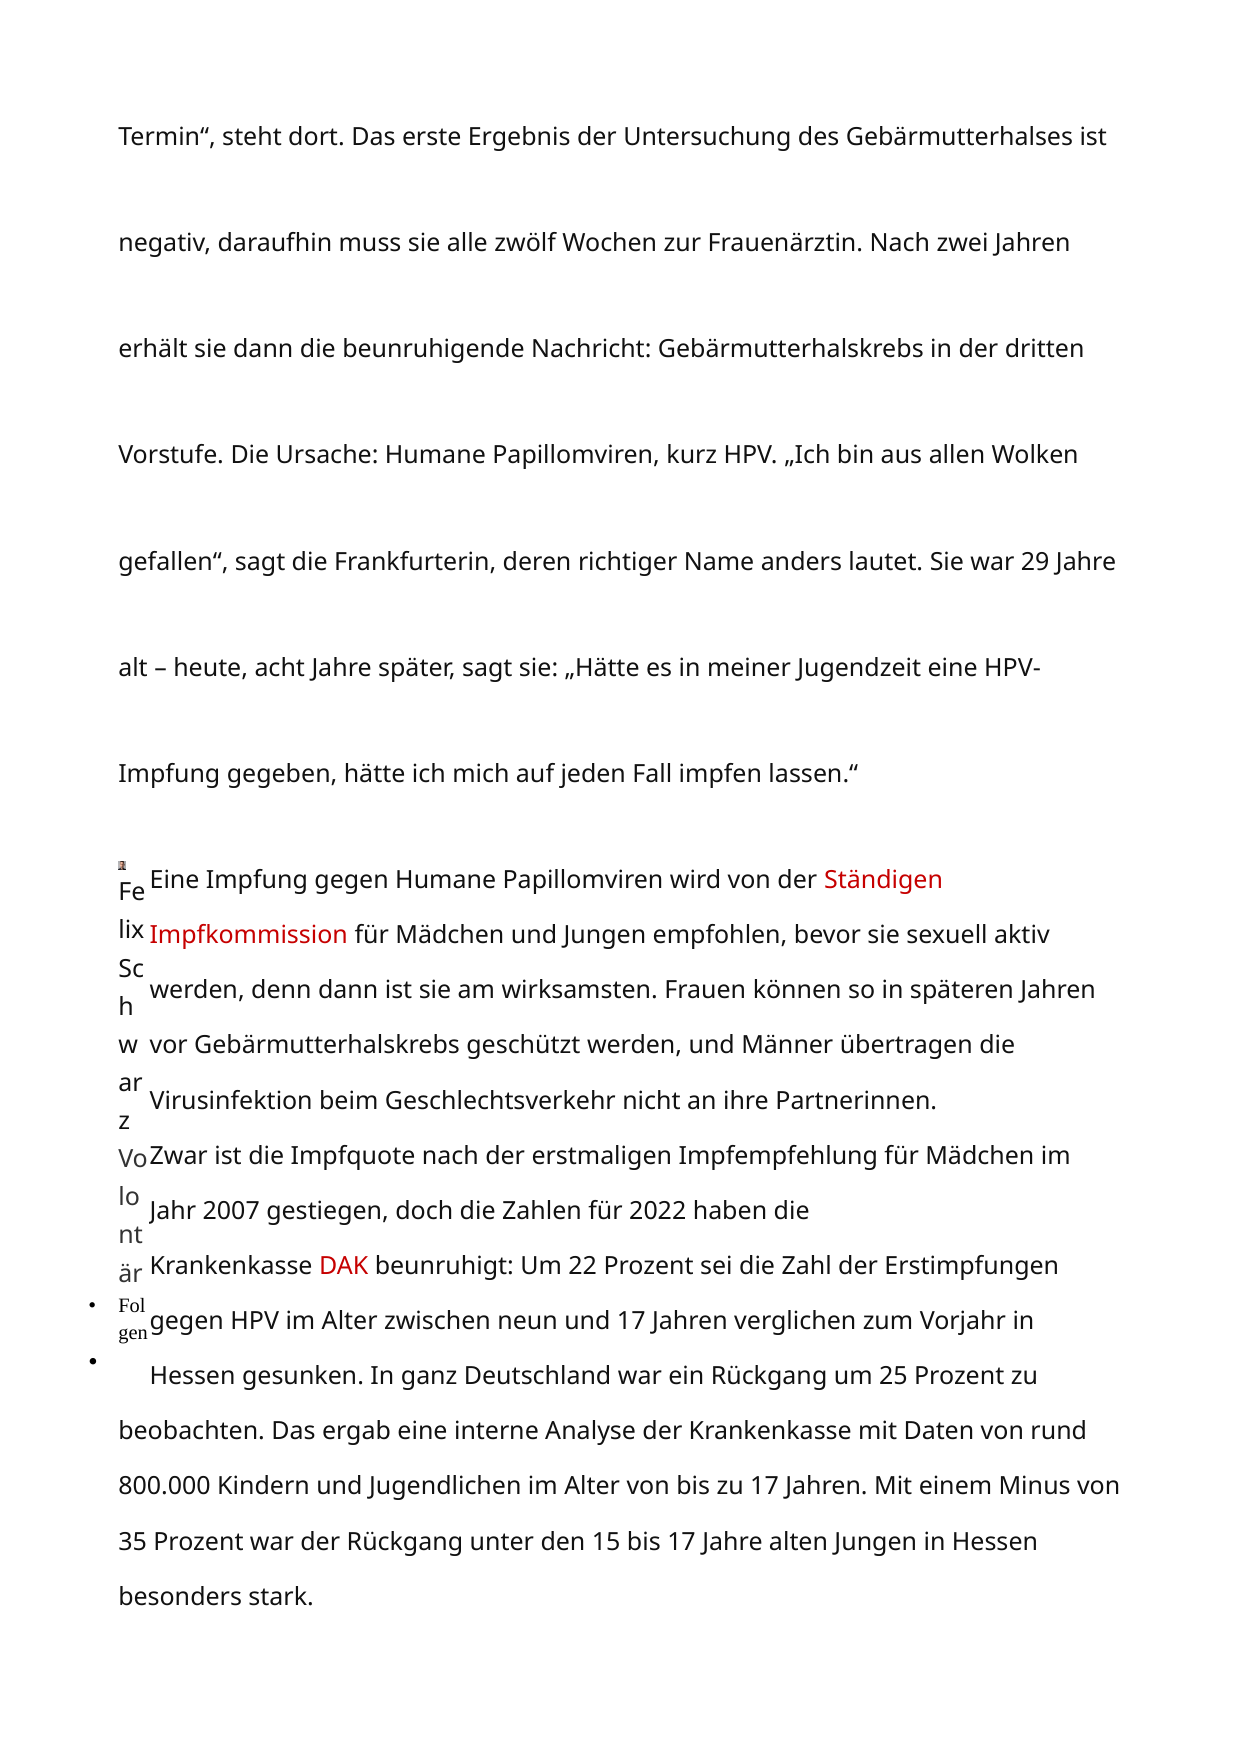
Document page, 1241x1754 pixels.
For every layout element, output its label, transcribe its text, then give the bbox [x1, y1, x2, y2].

picture [118, 861, 126, 870]
text Felix Schwarz [118, 874, 149, 1137]
text Termin“, steht dort. Das erste Ergebnis der Untersuchung des Gebärmutterhalses ist negativ, daraufhin muss sie alle zwölf Wochen zur Frauenärztin. Nach zwei Jahren erhält sie dann die beunruhigende Nachricht: Gebärmutterhalskrebs in der dritten Vorstufe. Die Ursache: Humane Papillomviren, kurz HPV. „Ich bin aus allen Wolken gefallen“, sagt die Frankfurterin, deren richtiger Name anders lautet. Sie war 29 Jahre alt – heute, acht Jahre später, sagt sie: „Hätte es in meiner Jugendzeit eine HPV-Impfung gegeben, hätte ich mich auf jeden Fall impfen lassen.“ [118, 118, 1122, 790]
text Zwar ist die Impfquote nach der erstmaligen Impfempfehlung für Mädchen im Jahr 2007 gestiegen, doch die Zahlen für 2022 haben die Krankenkasse DAK beunruhigt: Um 22 Prozent sei die Zahl der Erstimpfungen gegen HPV im Alter zwischen neun und 17 Jahren verglichen zum Vorjahr in Hessen gesunken. In ganz Deutschland war ein Rückgang um 25 Prozent zu beobachten. Das ergab eine interne Analyse der Krankenkasse mit Daten von rund 800.000 Kindern und Jugendlichen im Alter von bis zu 17 Jahren. Mit einem Minus von 35 Prozent war der Rückgang unter den 15 bis 17 Jahre alten Jungen in Hessen besonders stark. [118, 1137, 1122, 1612]
text Eine Impfung gegen Humane Papillomviren wird von der Ständigen Impfkommission für Mädchen und Jungen empfohlen, bevor sie sexuell aktiv werden, denn dann ist sie am wirksamsten. Frauen können so in späteren Jahren vor Gebärmutterhalskrebs geschützt werden, und Männer übertragen die Virusinfektion beim Geschlechtsverkehr nicht an ihre Partnerinnen. [118, 862, 1122, 1116]
list Folgen [118, 1293, 149, 1343]
text Volontär [118, 1141, 149, 1289]
